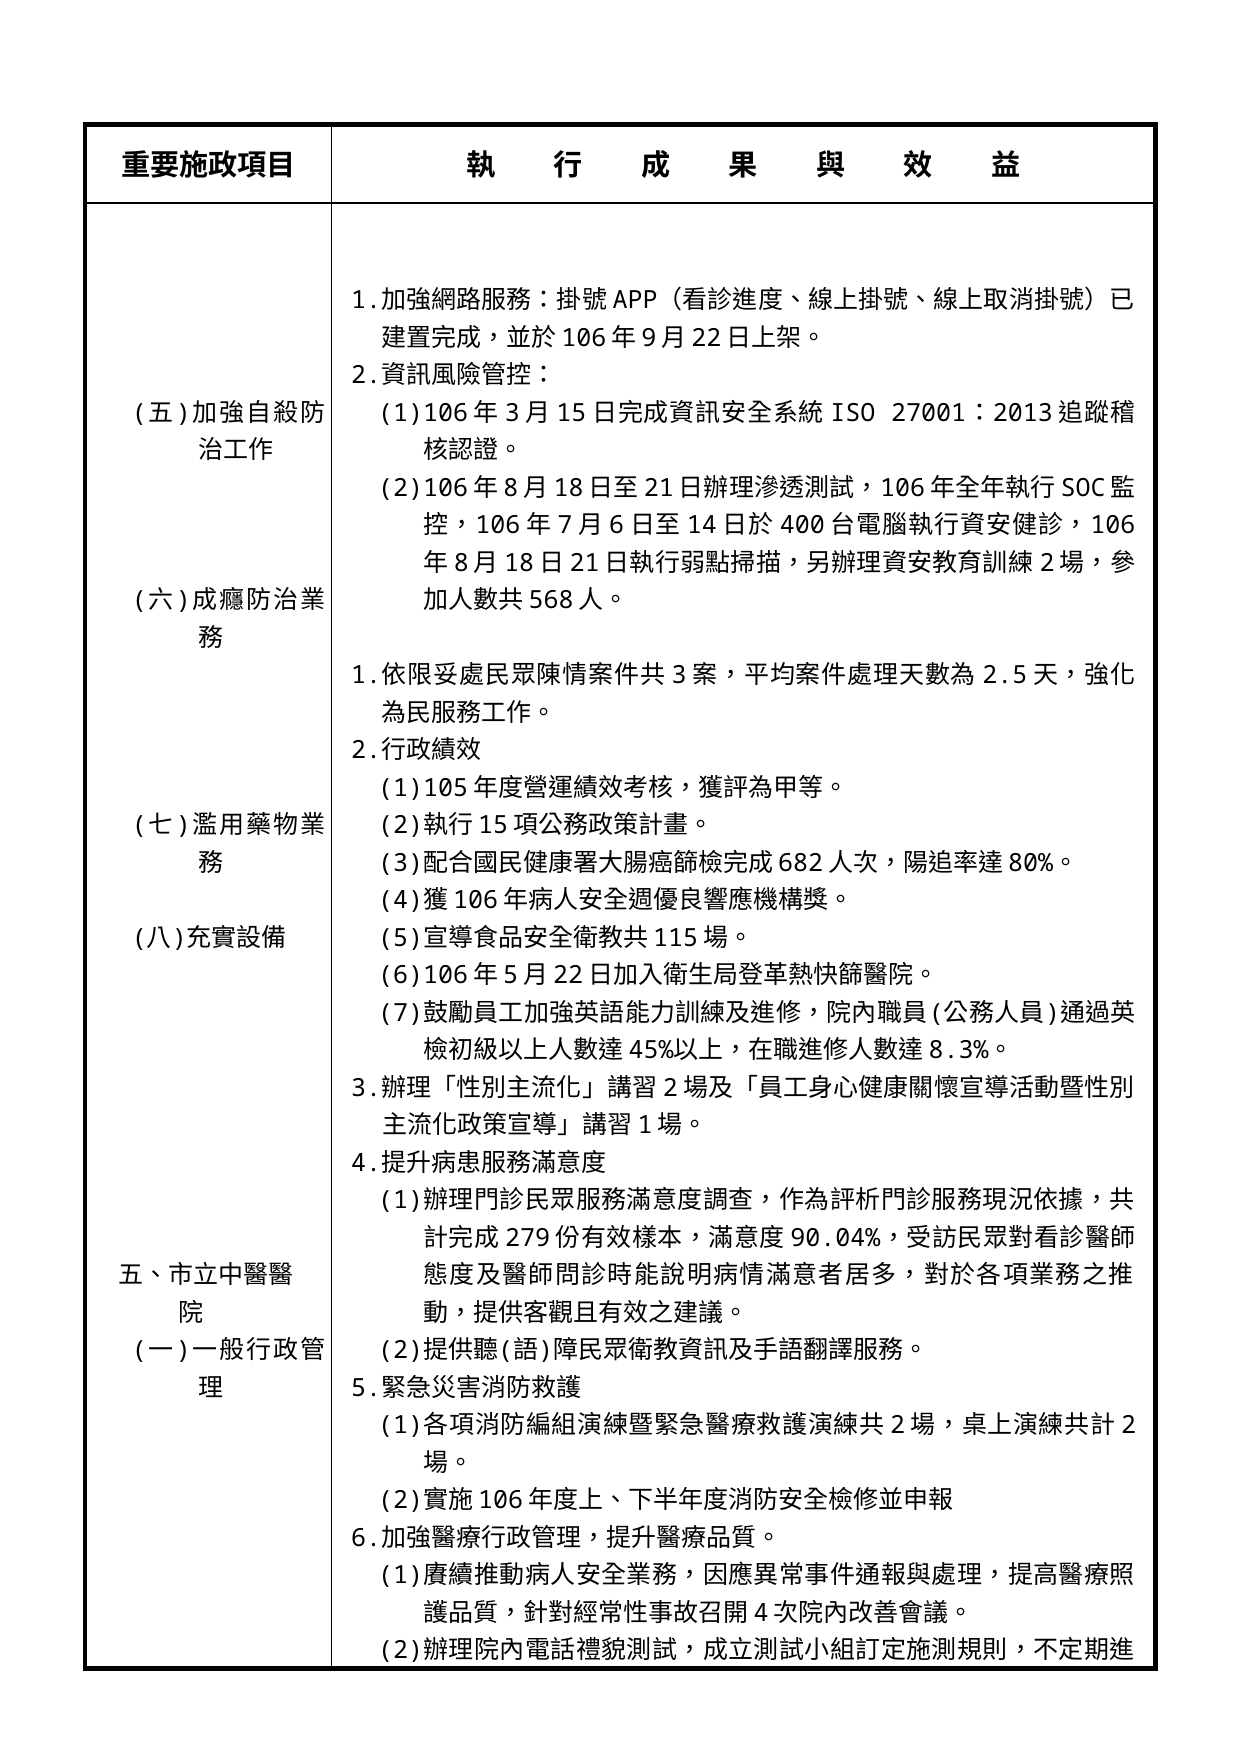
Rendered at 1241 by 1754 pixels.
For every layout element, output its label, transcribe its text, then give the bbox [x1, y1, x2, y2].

table_cell 1.加強網路服務：掛號APP（看診進度、線上掛號、線上取消掛號）已建置完成，並於106年9月22日上架。 2.資訊風險管控： (1)106年3月15日完成資訊安全系統ISO 27001：2013追蹤稽核認證。 (2)106年8月18日至21日辦理滲透測試，106年全年執行SOC監控，106年7月6日至14日於400台電腦執行資安健診，106年8月18日21日執行弱點掃描，另辦理資安教育訓練2場，參加人數共568人。 1.依限妥處民眾陳情案件共3案，平均案件處理天數為2.5天，強化為民服務工作。 2.行政績效 (1)105年度營運績效考核，獲評為甲等。 (2)執行15項公務政策計畫。 (3)配合國民健康署大腸癌篩檢完成682人次，陽追率達80%。 (4)獲106年病人安全週優良響應機構獎。 (5)宣導食品安全衛教共115場。 (6)106年5月22日加入衛生局登革熱快篩醫院。 (7)鼓勵員工加強英語能力訓練及進修，院內職員(公務人員)通過英檢初級以上人數達45%以上，在職進修人數達8.3%。 3.辦理「性別主流化」講習2場及「員工身心健康關懷宣導活動暨性別主流化政策宣導」講習1場。 4.提升病患服務滿意度 (1)辦理門診民眾服務滿意度調查，作為評析門診服務現況依據，共計完成279份有效樣本，滿意度90.04%，受訪民眾對看診醫師態度及醫師問診時能說明病情滿意者居多，對於各項業務之推動，提供客觀且有效之建議。 (2)提供聽(語)障民眾衛教資訊及手語翻譯服務。 5.緊急災害消防救護 (1)各項消防編組演練暨緊急醫療救護演練共2場，桌上演練共計2場。 (2)實施106年度上、下半年度消防安全檢修並申報 6.加強醫療行政管理，提升醫療品質。 (1)賡續推動病人安全業務，因應異常事件通報與處理，提高醫療照護品質，針對經常性事故召開4次院內改善會議。 (2)辦理院內電話禮貌測試，成立測試小組訂定施測規則，不定期進 [332, 204, 1153, 1666]
table_header 重要施政項目 [87, 127, 331, 202]
table_cell 壹、強化防疫體系、有效防治疫病 一、預防接種 二、災害防救動員暨新興傳染病防治 三、因應流感大流行防治 四、腸病毒防治 五、腸道傳染病監測 六、病毒性肝炎防治 七、三麻一風根除計畫 八、結核病防治 九、愛滋病防治 十、登革熱及其他蟲媒傳染病防治 貳、提升保健服務 一、癌症防治 二、婦幼健康 三、中老年疾病防治 四、營造高雄市婦女友善醫療環境 五、健康促進 六、菸害防制 七、職業衛生及營業衛生 參、執行市長醫療 衛生政見 一、老人公費裝假牙 二、老人健康檢查 肆、推動藥政管理 一、藥政管理 二、藥物管理 三、化粧品管理 伍、食品衛生業務 一、餐飲業者衛生管理 二、執行市售食品年度抽驗計畫 三、學校午餐食材抽驗及稽查 四、肉品衛生管理 五、查處各類違規食品標示及廣告 六、食品業者衛生管理 七、成立食品安全專案小組 陸、長期照護 一、推展社區長期照顧服務 二、身心障礙鑑定業務 三、護理機構管理 柒、社區心理衛生 與藥物濫用 防制 一、社區心理健康促進 二、自殺防治 三、災難心理衛生 四、非愛滋藥癮替代治療 五、精神衛生 六、家暴及性侵害服務 捌、加強檢驗功能 一、食品衛生檢驗 二、公共衛生檢驗 三、藥物檢驗 四、加強技術發展 五、建立優良實驗室品管 六、其他為民服務事項 玖、醫政業務 一、醫政管理 二、健全醫療救護管理 三、衛生所管理業務 四、山地醫療保健業務 五、市立醫院營運管理 拾、醫療藥品基金計畫與醫療服務 一、各衛生所業務 (一)行政管理-一般行政 (二)公共衛生管理-衛生所業務 二、市立民生醫院 (一)醫療行政管理 (二)充實設備 (三)廳舍建修 (四)專題研究教育訓練 (五)社區服務 (六)緊急災害救護 (七)服務績效 三、市立聯合醫院 一般行 政管理 (二)資訊管理 (三)推動健康促進醫院系列 (四)醫療行政管理 四、市立凱旋醫院 (一)一般行政管理 (二)醫療行政管理 (三)教學訓練 (四)精神疾病防治 (五)加強自殺防治工作 (六)成癮防治業務 (七)濫用藥物業務 (八)充實設備 五、市立中醫醫院 (一)一般行政管理 (二)醫療行政管理 (三)提升醫院營運收入 ` (四)降低醫院營運成本 (五)研究發展與教學服務 (六)在職訓練 (七)加強社區醫療保健服務 (八)推展資訊化業務 [87, 204, 331, 1666]
table_header 執 行 成 果 與 效 益 [332, 127, 1153, 202]
